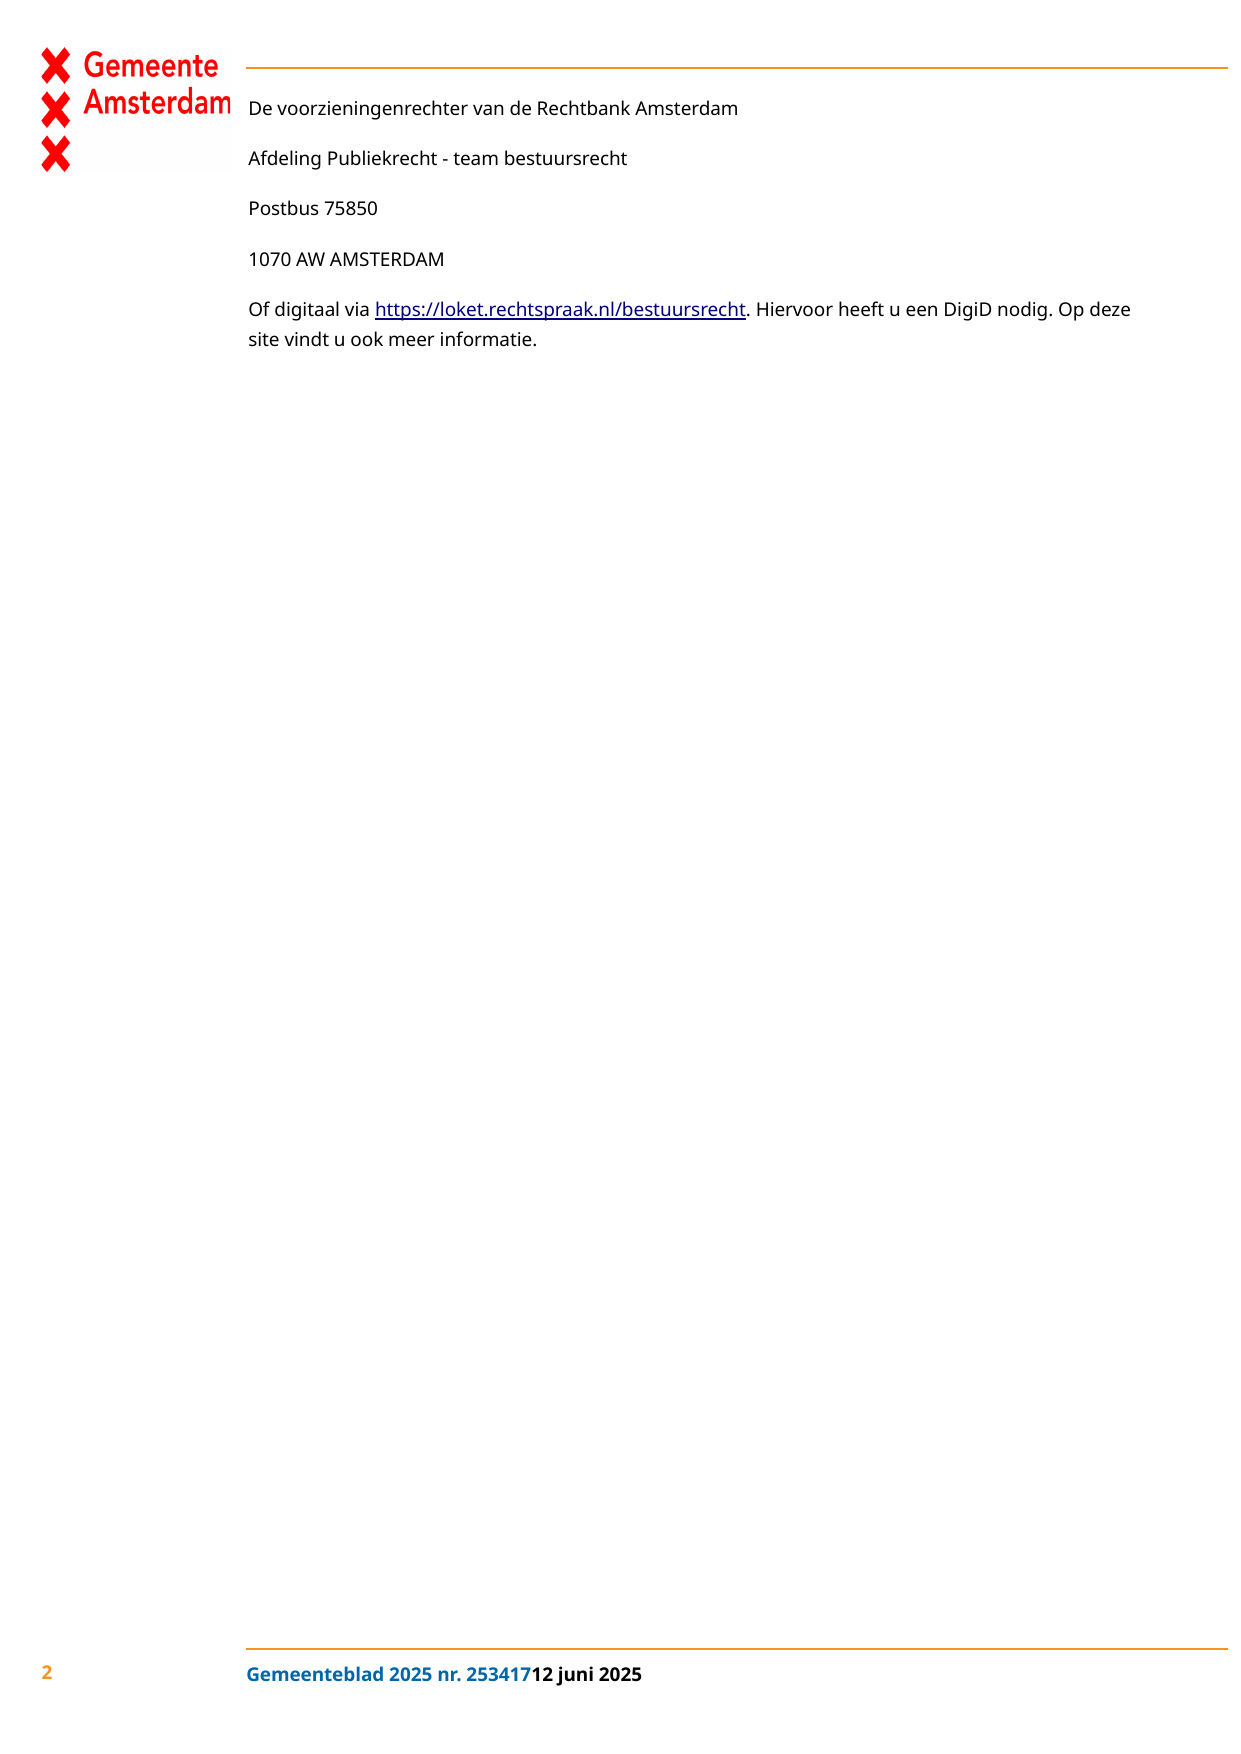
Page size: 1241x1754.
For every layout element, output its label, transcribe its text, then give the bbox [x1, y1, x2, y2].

text 1070 AW AMSTERDAM [248, 246, 1152, 272]
picture [41, 47, 231, 172]
text Afdeling Publiekrecht - team bestuursrecht [248, 145, 1152, 171]
text Postbus 75850 [248, 196, 1152, 221]
text De voorzieningenrechter van de Rechtbank Amsterdam [248, 95, 1152, 121]
text Of digitaal via https://loket.rechtspraak.nl/bestuursrecht. Hiervoor heeft u een DigiD nodig. Op deze site vindt u ook meer informatie. [248, 296, 1152, 352]
